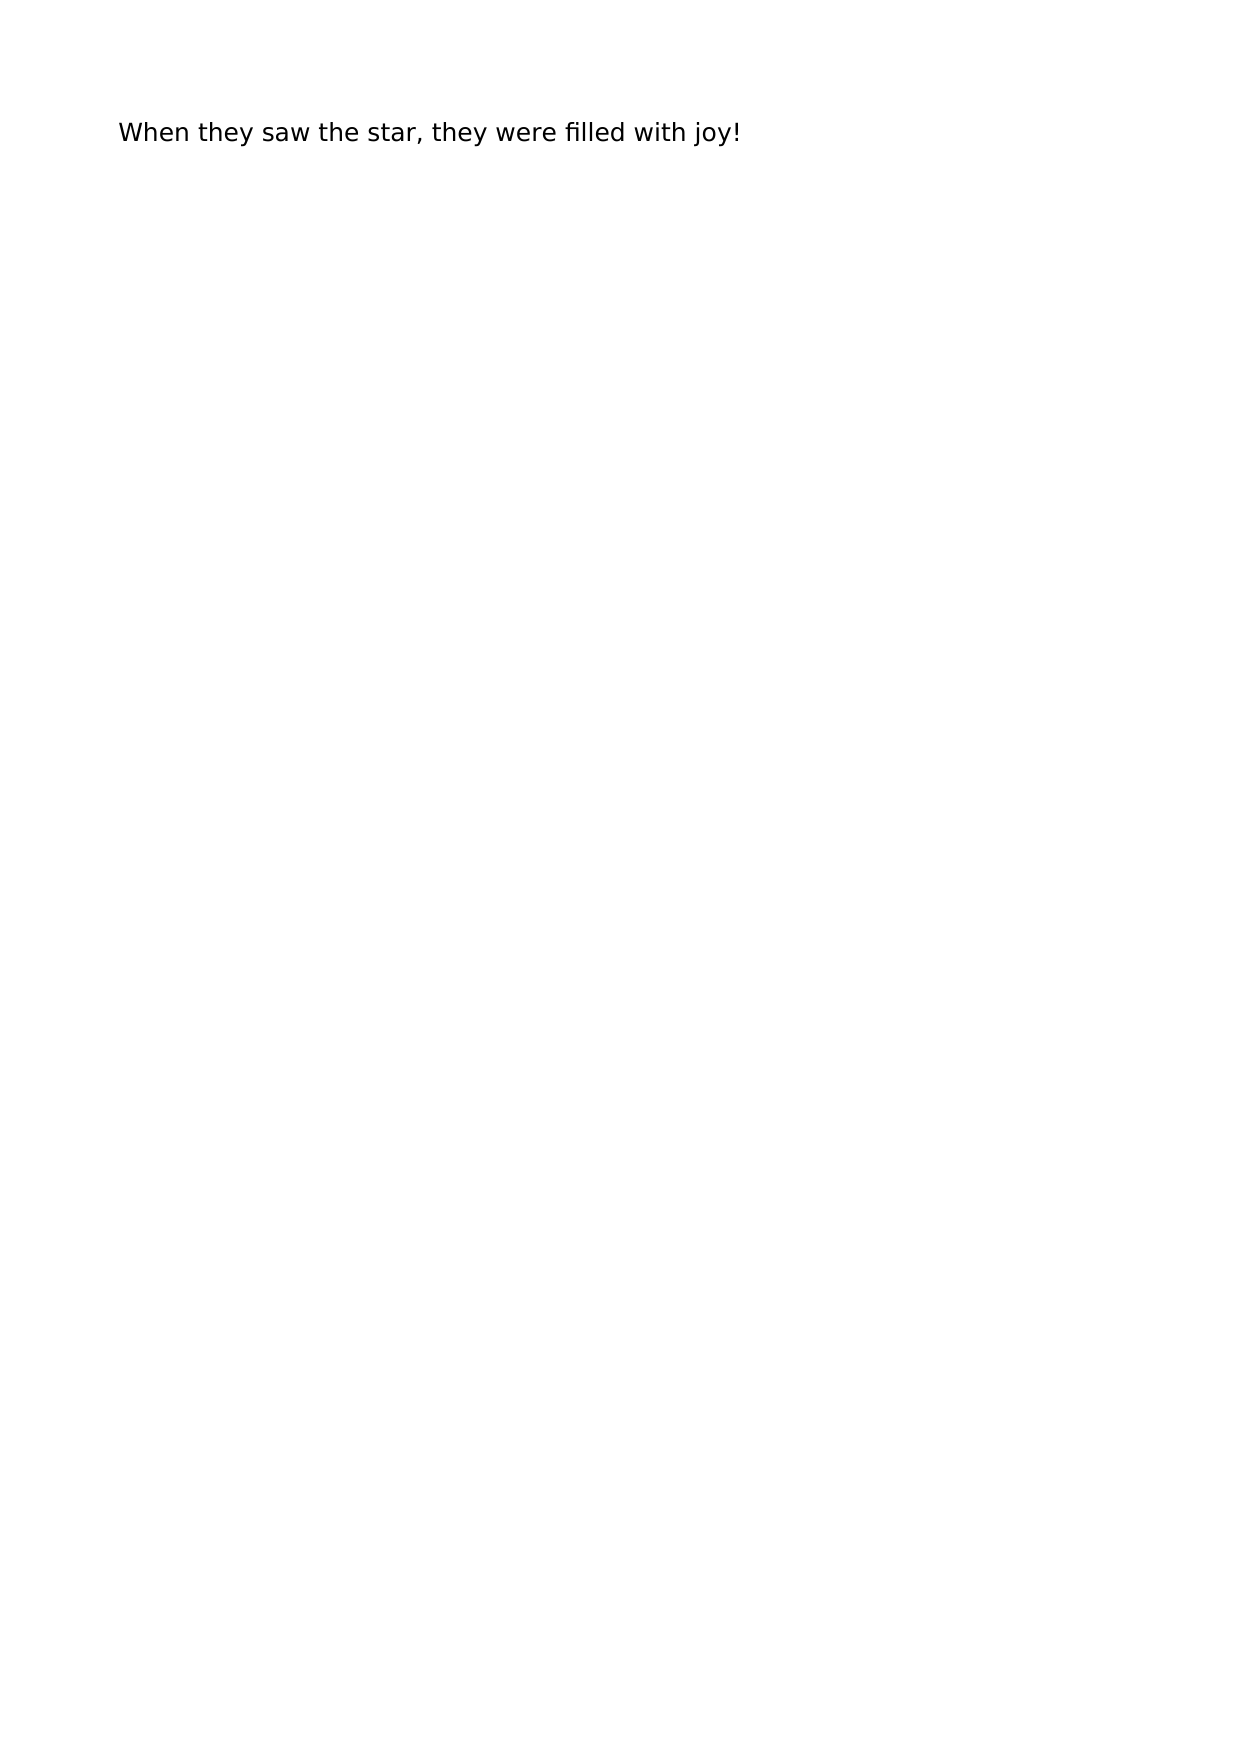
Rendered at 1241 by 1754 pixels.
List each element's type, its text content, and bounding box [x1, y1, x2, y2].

text When they saw the star, they were filled with joy! [118, 118, 1122, 147]
